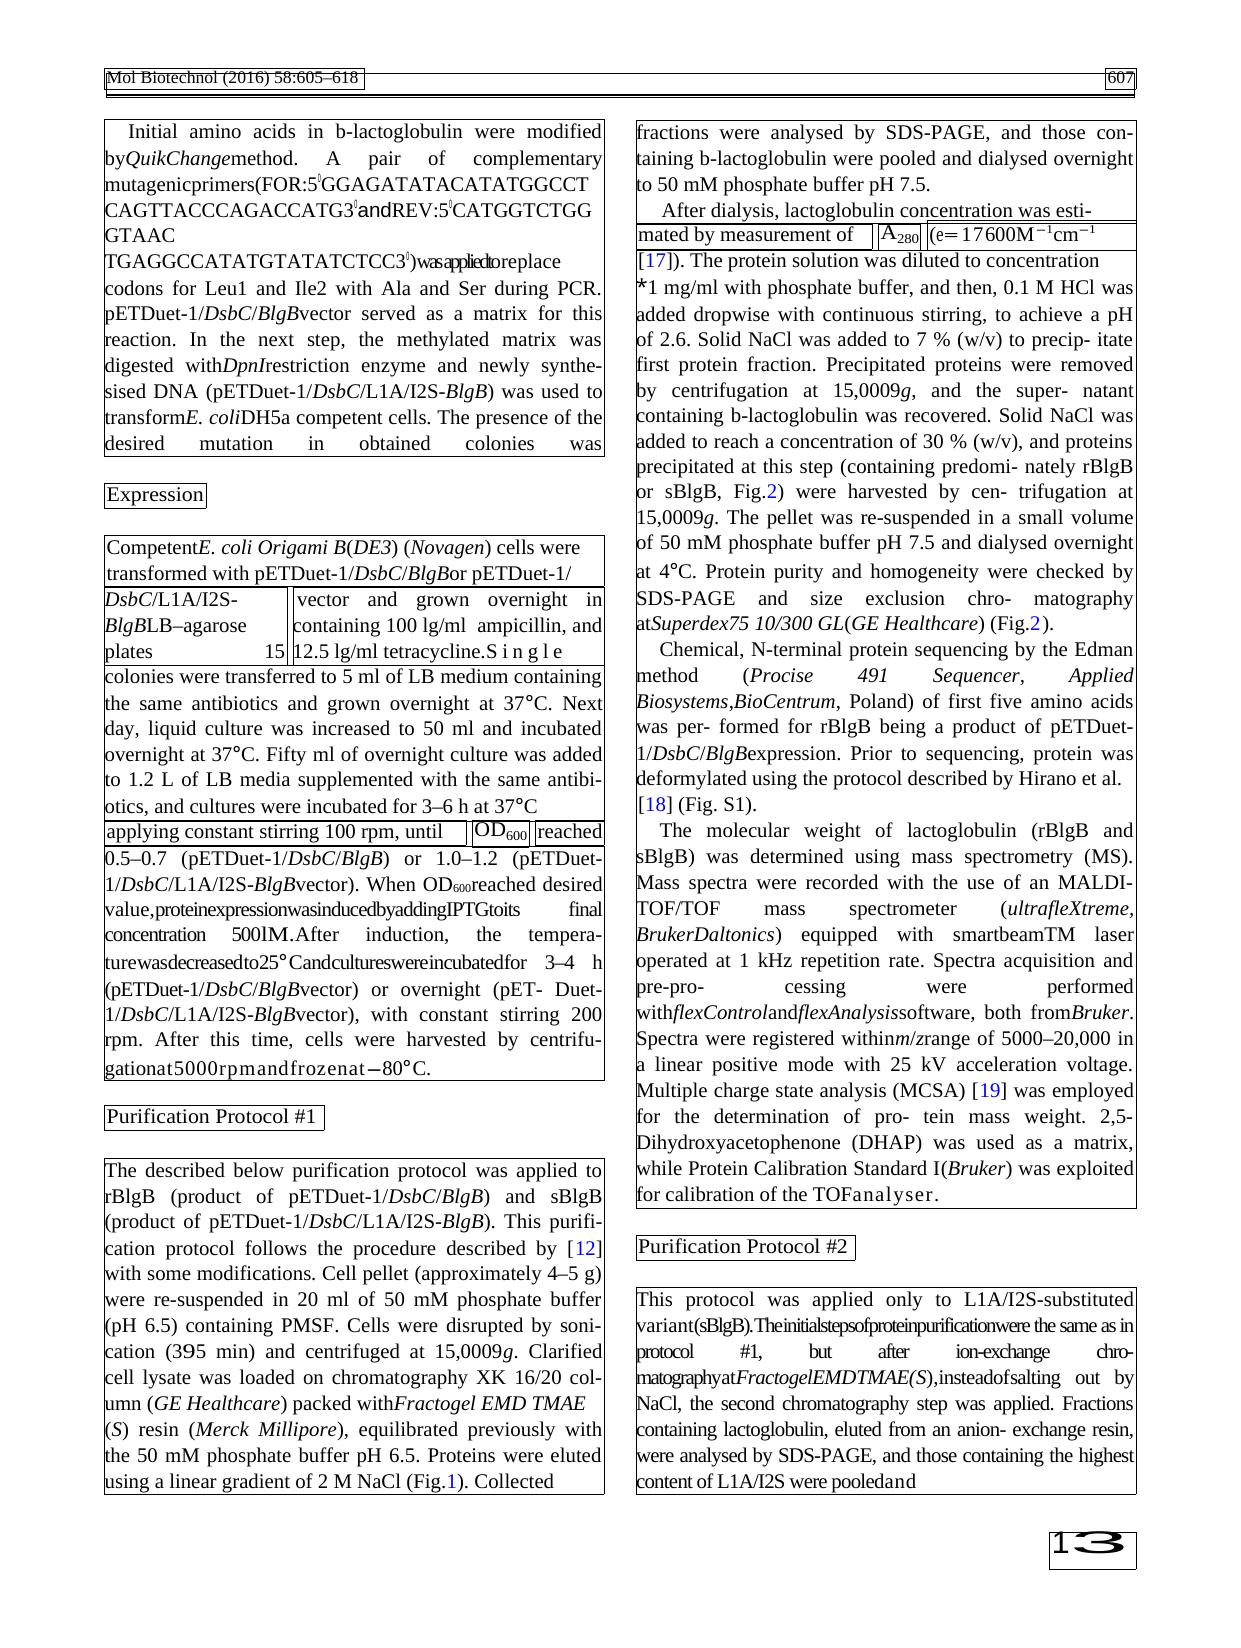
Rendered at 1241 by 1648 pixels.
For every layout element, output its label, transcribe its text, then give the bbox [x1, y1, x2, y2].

text DsbC/L1A/I2S-BlgBLB–agarose plates 15 lg/mlkanamycin [105, 588, 285, 665]
text Purification Protocol #2 [638, 1236, 855, 1258]
text Chemical, N-terminal protein sequencing by the Edman method (Procise 491 Sequencer, Applied Biosystems,BioCentrum, Poland) of first five amino acids was per- formed for rBlgB being a product of pETDuet-1/DsbC/BlgBexpression. Prior to sequencing, protein was deformylated using the protocol described by Hirano et al. [637, 637, 1134, 790]
text 607 [1107, 69, 1136, 87]
text fractions were analysed by SDS-PAGE, and those con- taining b-lactoglobulin were pooled and dialysed overnight to 50 mM phosphate buffer pH 7.5. [637, 121, 1134, 196]
text 0.5–0.7 (pETDuet-1/DsbC/BlgB) or 1.0–1.2 (pETDuet-1/DsbC/L1A/I2S-BlgBvector). When OD600reached desired value,proteinexpressionwasinducedbyaddingIPTGtoits final concentration 500lM.After induction, the tempera- turewasdecreasedto25°Candcultureswereincubatedfor 3–4 h (pETDuet-1/DsbC/BlgBvector) or overnight (pET- Duet-1/DsbC/L1A/I2S-BlgBvector), with constant stirring 200 rpm. After this time, cells were harvested by centrifu-gationat5000rpmandfrozenat-80°C. [105, 847, 603, 1080]
text mated by measurement of [638, 225, 872, 246]
text CompetentE. coli Origami B(DE3) (Novagen) cells were transformed with pETDuet-1/DsbC/BlgBor pETDuet-1/ [106, 536, 604, 585]
text OD600 [474, 821, 529, 845]
text vector and grown overnight in containing 100 lg/ml ampicillin, and 12.5 lg/ml tetracycline.Single [294, 588, 602, 663]
text 13 [1051, 1533, 1136, 1559]
text Purification Protocol #1 [106, 1106, 323, 1128]
text [18] (Fig. S1). [638, 792, 1136, 816]
text Mol Biotechnol (2016) 58:605–618 [107, 74, 364, 87]
text A280 [880, 225, 920, 248]
text [106, 69, 364, 73]
text *1 mg/ml with phosphate buffer, and then, 0.1 M HCl was added dropwise with continuous stirring, to achieve a pH of 2.6. Solid NaCl was added to 7 % (w/v) to precip- itate first protein fraction. Precipitated proteins were removed by centrifugation at 15,0009g, and the super- natant containing b-lactoglobulin was recovered. Solid NaCl was added to reach a concentration of 30 % (w/v), and proteins precipitated at this step (containing predomi- nately rBlgB or sBlgB, Fig.2) were harvested by cen- trifugation at 15,0009g. The pellet was re-suspended in a small volume of 50 mM phosphate buffer pH 7.5 and dialysed overnight at 4°C. Protein purity and homogeneity were checked by SDS-PAGE and size exclusion chro- matography atSuperdex75 10/300 GL(GE Healthcare) (Fig.2). [637, 272, 1134, 635]
text (e=17600M-1cm-1 [929, 222, 1136, 247]
text TGAGGCCATATGTATATCTCC30)wasappliedtoreplace codons for Leu1 and Ile2 with Ala and Ser during PCR. pETDuet-1/DsbC/BlgBvector served as a matrix for this reaction. In the next step, the methylated matrix was digested withDpnIrestriction enzyme and newly synthe- sised DNA (pETDuet-1/DsbC/L1A/I2S-BlgB) was used to transformE. coliDH5a competent cells. The presence of the desired mutation in obtained colonies was confirmedbysequencing. [105, 249, 603, 456]
text colonies were transferred to 5 ml of LB medium containing the same antibiotics and grown overnight at 37°C. Next day, liquid culture was increased to 50 ml and incubated overnight at 37°C. Fifty ml of overnight culture was added to 1.2 L of LB media supplemented with the same antibi- otics, and cultures were incubated for 3–6 h at 37°C [105, 666, 603, 819]
text reached [537, 821, 604, 843]
text Expression [106, 484, 206, 506]
text applying constant stirring 100 rpm, until [106, 821, 466, 843]
text Initial amino acids in b-lactoglobulin were modified byQuikChangemethod. A pair of complementary mutagenicprimers(FOR:50GGAGATATACATATGGCCTCAGTTACCCAGACCATG30andREV:50CATGGTCTGGGTAAC [105, 120, 602, 247]
text After dialysis, lactoglobulin concentration was esti- [661, 198, 1136, 222]
text [17]). The protein solution was diluted to concentration [638, 251, 1136, 272]
text The molecular weight of lactoglobulin (rBlgB and sBlgB) was determined using mass spectrometry (MS). Mass spectra were recorded with the use of an MALDI- TOF/TOF mass spectrometer (ultrafleXtreme, BrukerDaltonics) equipped with smartbeamTM laser operated at 1 kHz repetition rate. Spectra acquisition and pre-pro- cessing were performed withflexControlandflexAnalysissoftware, both fromBruker. Spectra were registered withinm/zrange of 5000–20,000 in a linear positive mode with 25 kV acceleration voltage. Multiple charge state analysis (MCSA) [19] was employed for the determination of pro- tein mass weight. 2,5-Dihydroxyacetophenone (DHAP) was used as a matrix, while Protein Calibration Standard I(Bruker) was exploited for calibration of the TOFanalyser. [637, 818, 1134, 1206]
text This protocol was applied only to L1A/I2S-substituted variant(sBlgB).Theinitialstepsofproteinpurificationwere the same as in protocol #1, but after ion-exchange chro- matographyatFractogelEMDTMAE(S),insteadofsalting out by NaCl, the second chromatography step was applied. Fractions containing lactoglobulin, eluted from an anion- exchange resin, were analysed by SDS-PAGE, and those containing the highest content of L1A/I2S were pooledand [637, 1288, 1134, 1493]
text The described below purification protocol was applied to rBlgB (product of pETDuet-1/DsbC/BlgB) and sBlgB (product of pETDuet-1/DsbC/L1A/I2S-BlgB). This purifi- cation protocol follows the procedure described by [12] with some modifications. Cell pellet (approximately 4–5 g) were re-suspended in 20 ml of 50 mM phosphate buffer (pH 6.5) containing PMSF. Cells were disrupted by soni- cation (395 min) and centrifuged at 15,0009g. Clarified cell lysate was loaded on chromatography XK 16/20 col- umn (GE Healthcare) packed withFractogel EMD TMAE [105, 1159, 602, 1415]
text (S) resin (Merck Millipore), equilibrated previously with the 50 mM phosphate buffer pH 6.5. Proteins were eluted using a linear gradient of 2 M NaCl (Fig.1). Collected [105, 1417, 602, 1493]
